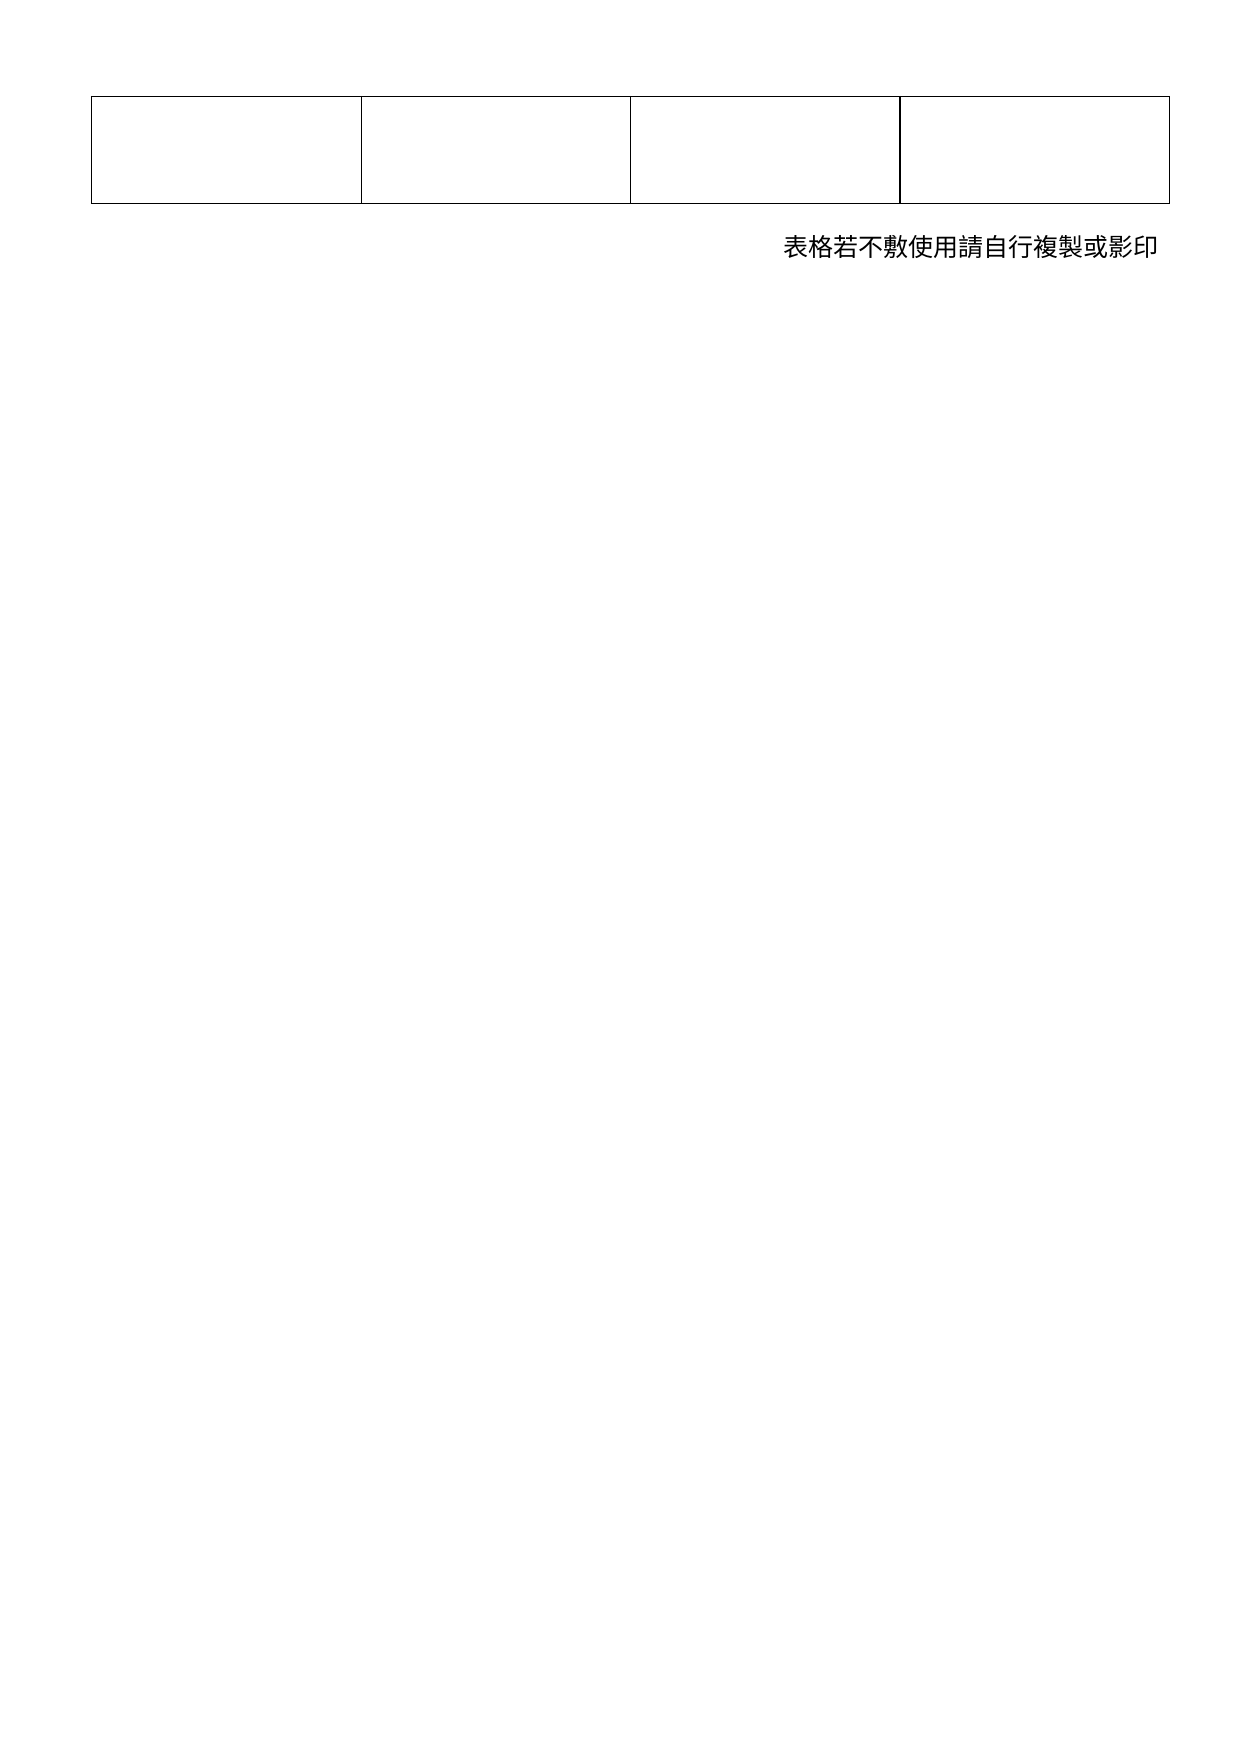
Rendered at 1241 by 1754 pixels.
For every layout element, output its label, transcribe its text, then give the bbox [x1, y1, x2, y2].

table_cell [91, 204, 121, 391]
table_cell [362, 97, 630, 203]
table_cell [631, 97, 899, 203]
table_cell [901, 97, 1169, 203]
table_cell 表格若不敷使用請自行複製或影印 [121, 204, 1169, 391]
table_cell [92, 97, 361, 203]
